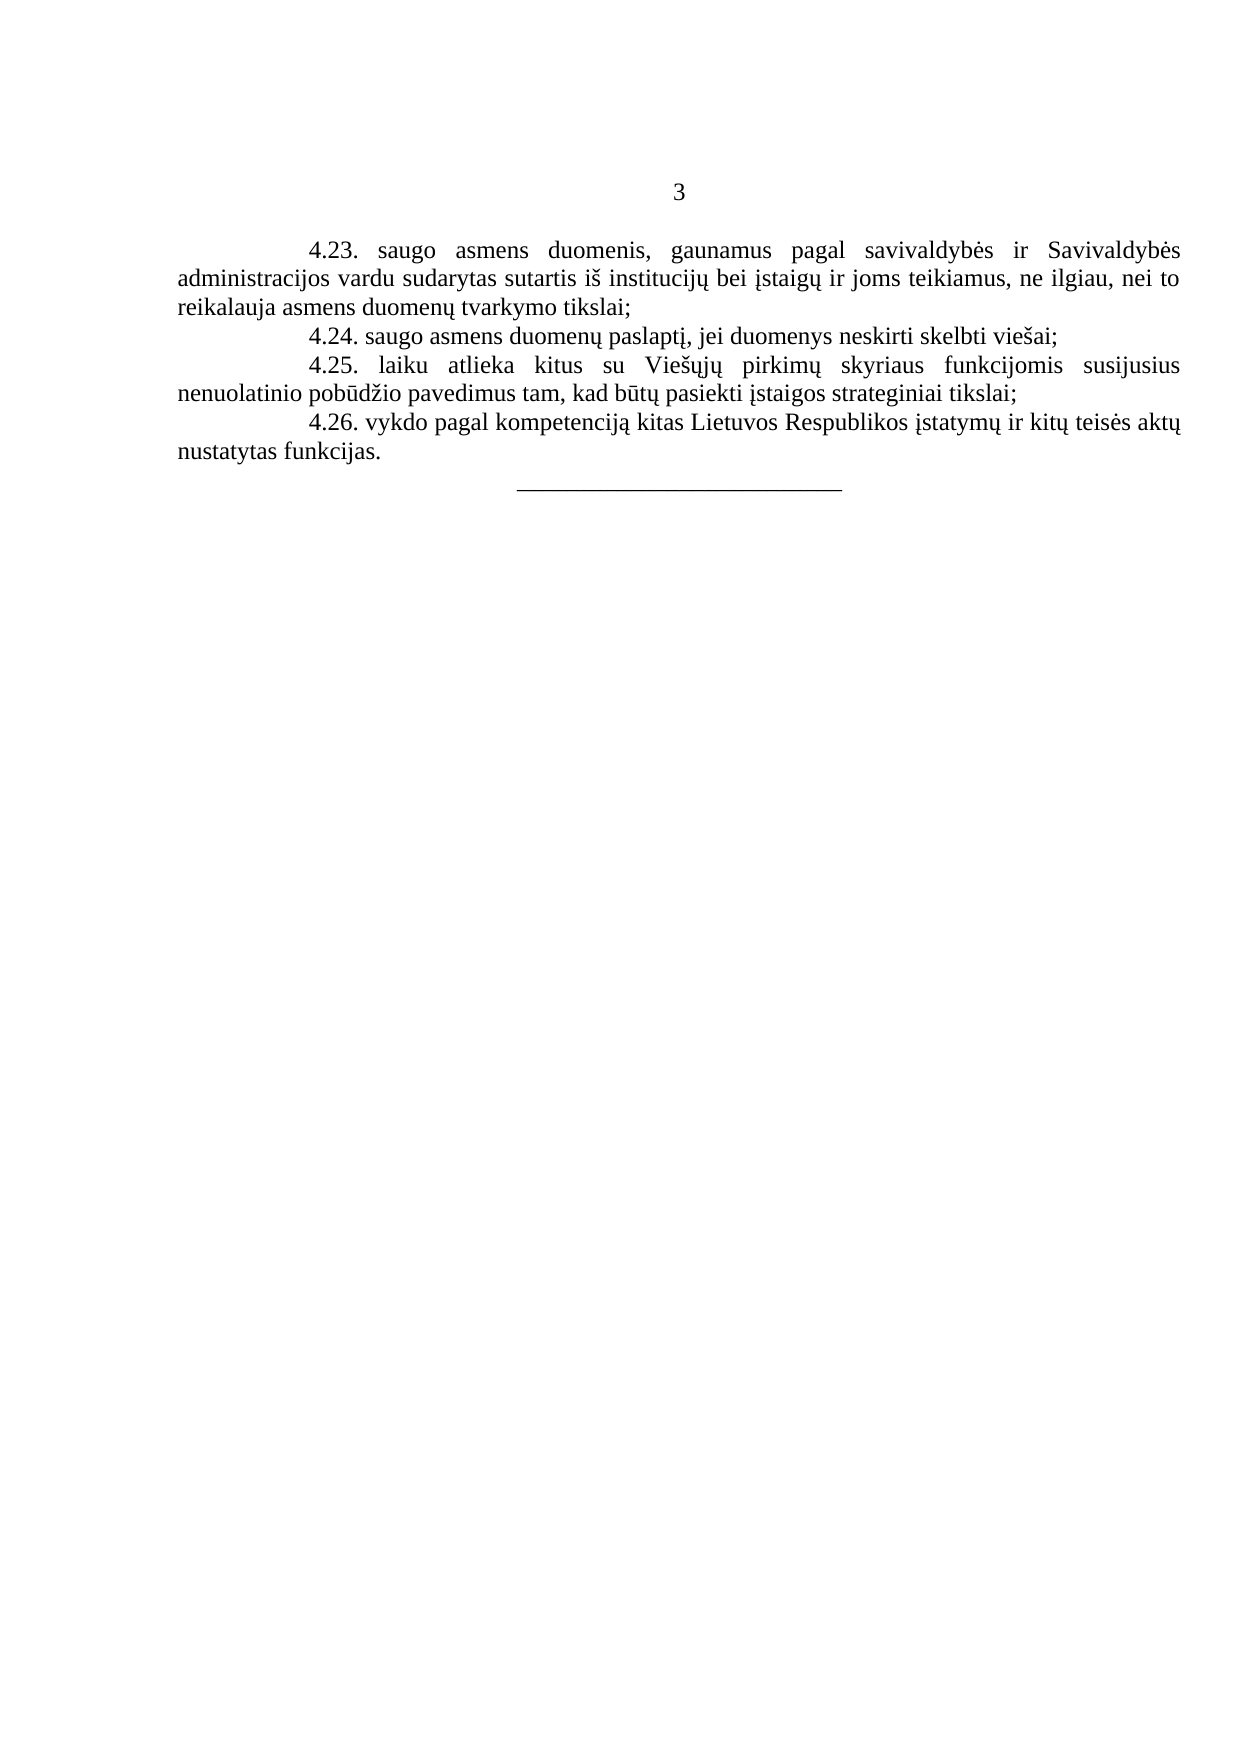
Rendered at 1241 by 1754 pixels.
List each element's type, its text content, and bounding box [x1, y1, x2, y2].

text 4.23. saugo asmens duomenis, gaunamus pagal savivaldybės ir Savivaldybės administracijos vardu sudarytas sutartis iš institucijų bei įstaigų ir joms teikiamus, ne ilgiau, nei to reikalauja asmens duomenų tvarkymo tikslai; [177, 235, 1181, 321]
text 4.26. vykdo pagal kompetenciją kitas Lietuvos Respublikos įstatymų ir kitų teisės aktų nustatytas funkcijas. [177, 407, 1181, 465]
text 4.24. saugo asmens duomenų paslaptį, jei duomenys neskirti skelbti viešai; [177, 321, 1181, 350]
text __________________________ [177, 465, 1181, 493]
text 4.25. laiku atlieka kitus su Viešųjų pirkimų skyriaus funkcijomis susijusius nenuolatinio pobūdžio pavedimus tam, kad būtų pasiekti įstaigos strateginiai tikslai; [177, 350, 1181, 407]
